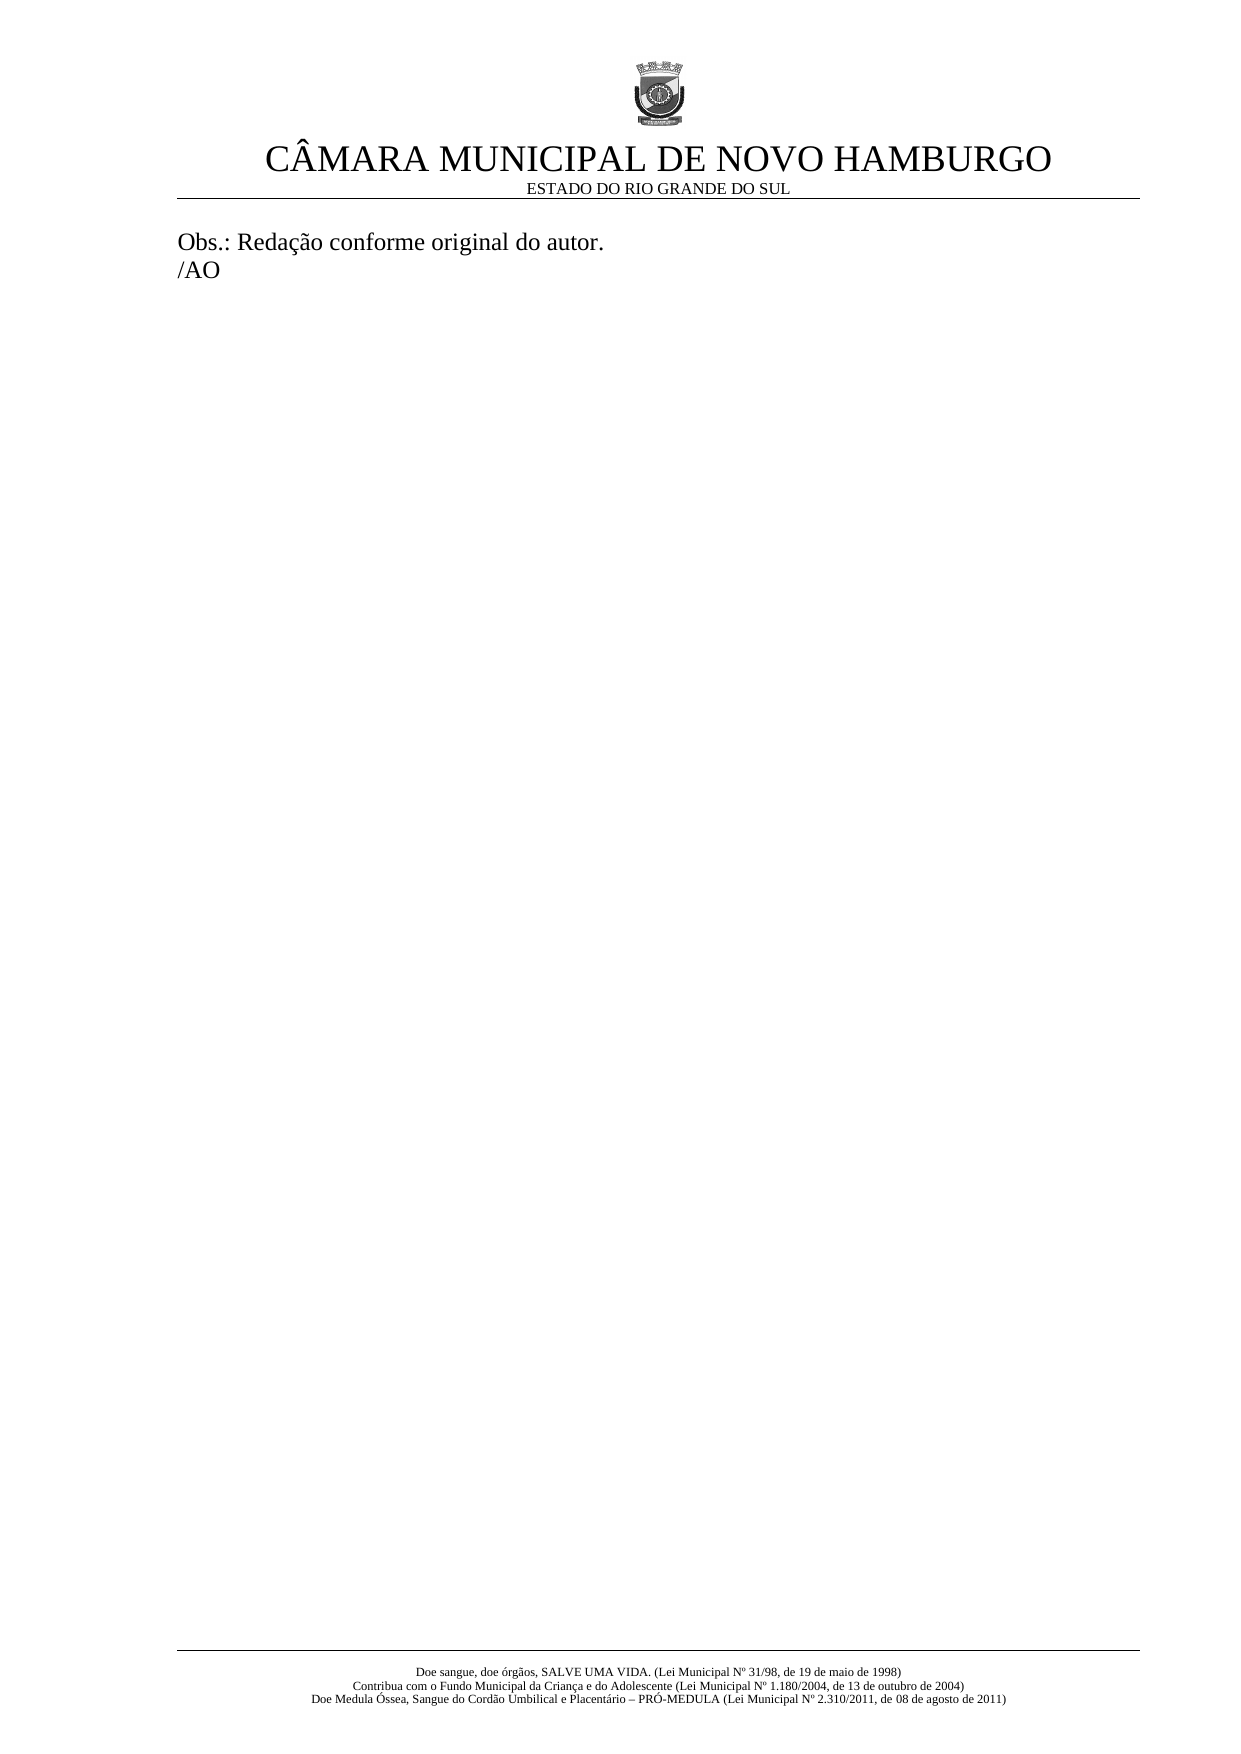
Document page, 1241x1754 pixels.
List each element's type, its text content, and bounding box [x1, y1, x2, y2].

text /AO [177, 256, 1140, 284]
text Obs.: Redação conforme original do autor. [177, 228, 1140, 256]
